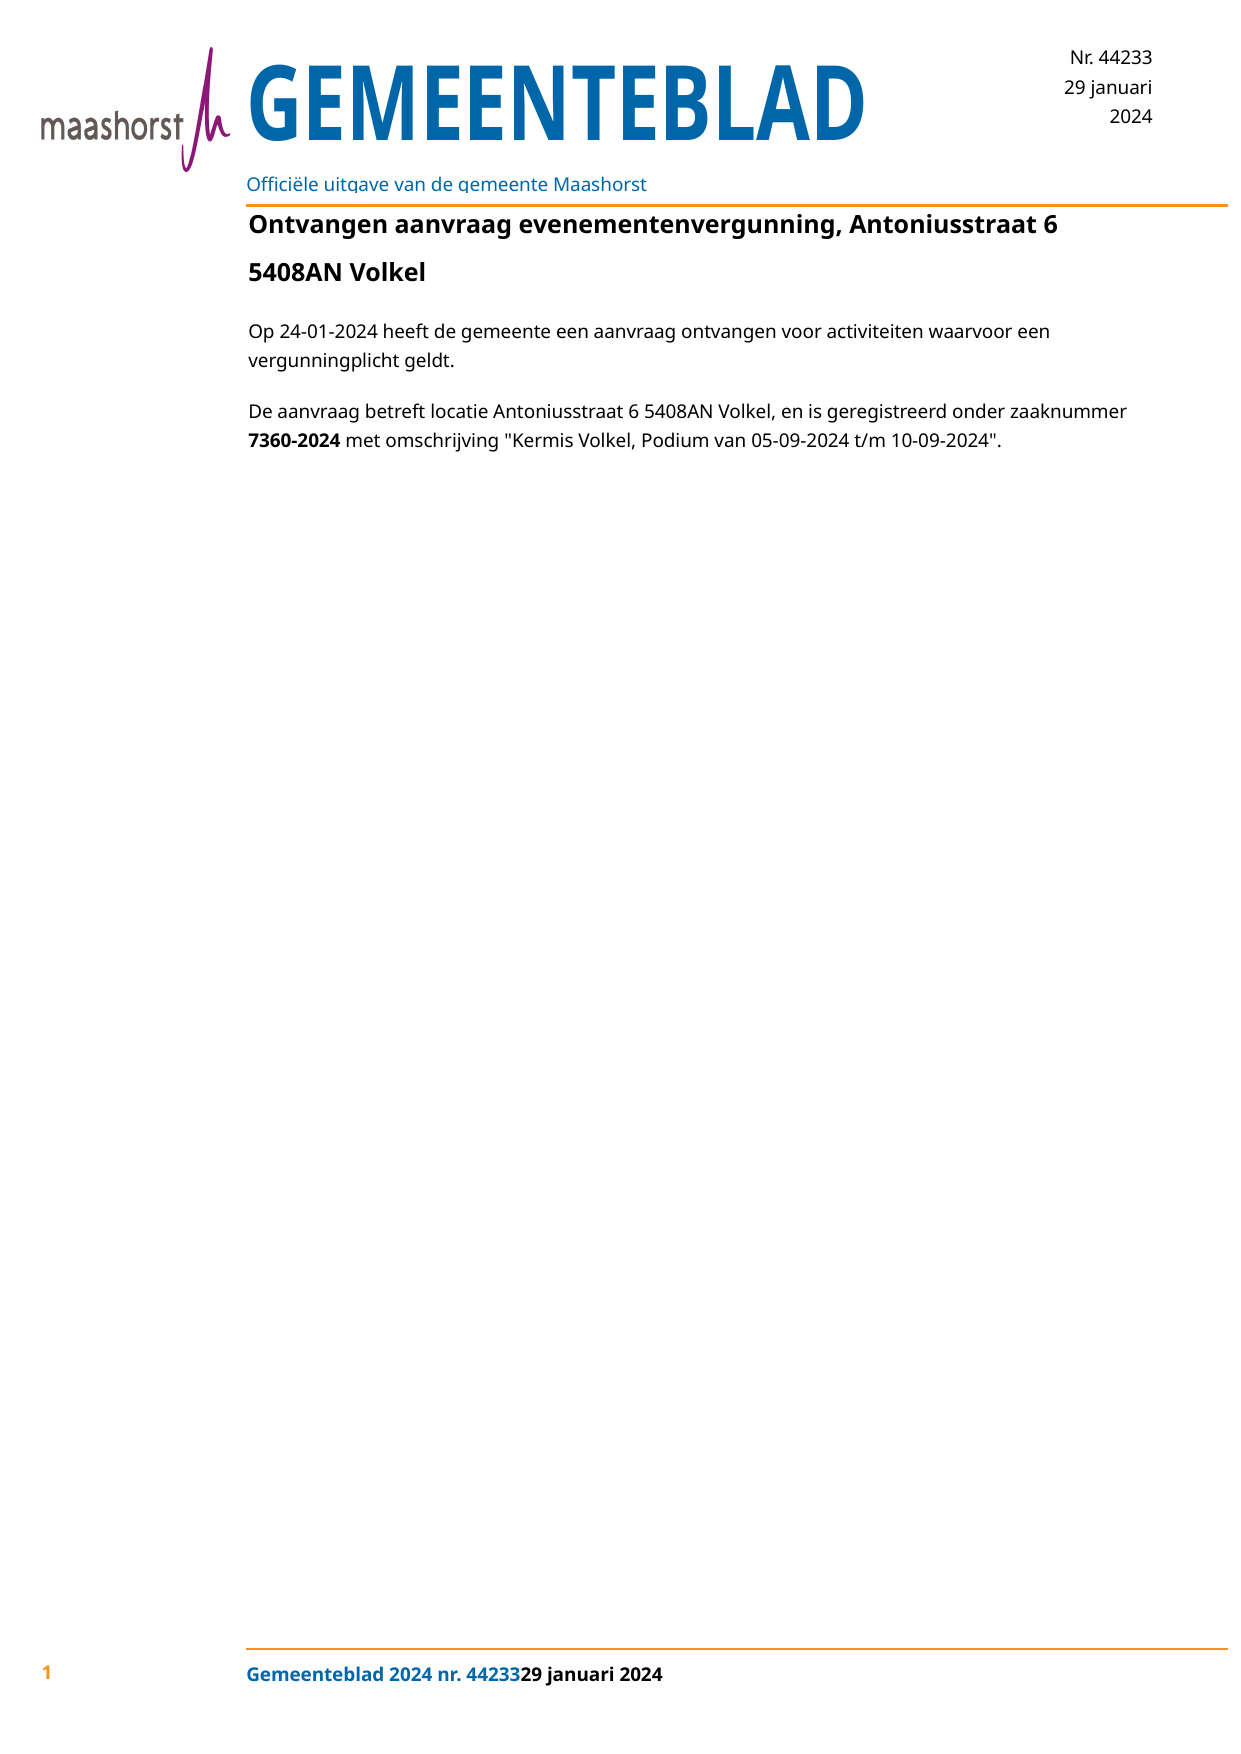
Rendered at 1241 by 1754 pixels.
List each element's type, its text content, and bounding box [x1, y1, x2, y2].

text Ontvangen aanvraag evenementenvergunning, Antoniusstraat 6 5408AN Volkel [248, 207, 1152, 288]
text De aanvraag betreft locatie Antoniusstraat 6 5408AN Volkel, en is geregistreerd onder zaaknummer 7360-2024 met omschrijving "Kermis Volkel, Podium van 05-09-2024 t/m 10-09-2024". [248, 398, 1152, 453]
picture [41, 47, 231, 172]
text Op 24-01-2024 heeft de gemeente een aanvraag ontvangen voor activiteiten waarvoor een vergunningplicht geldt. [248, 318, 1152, 373]
